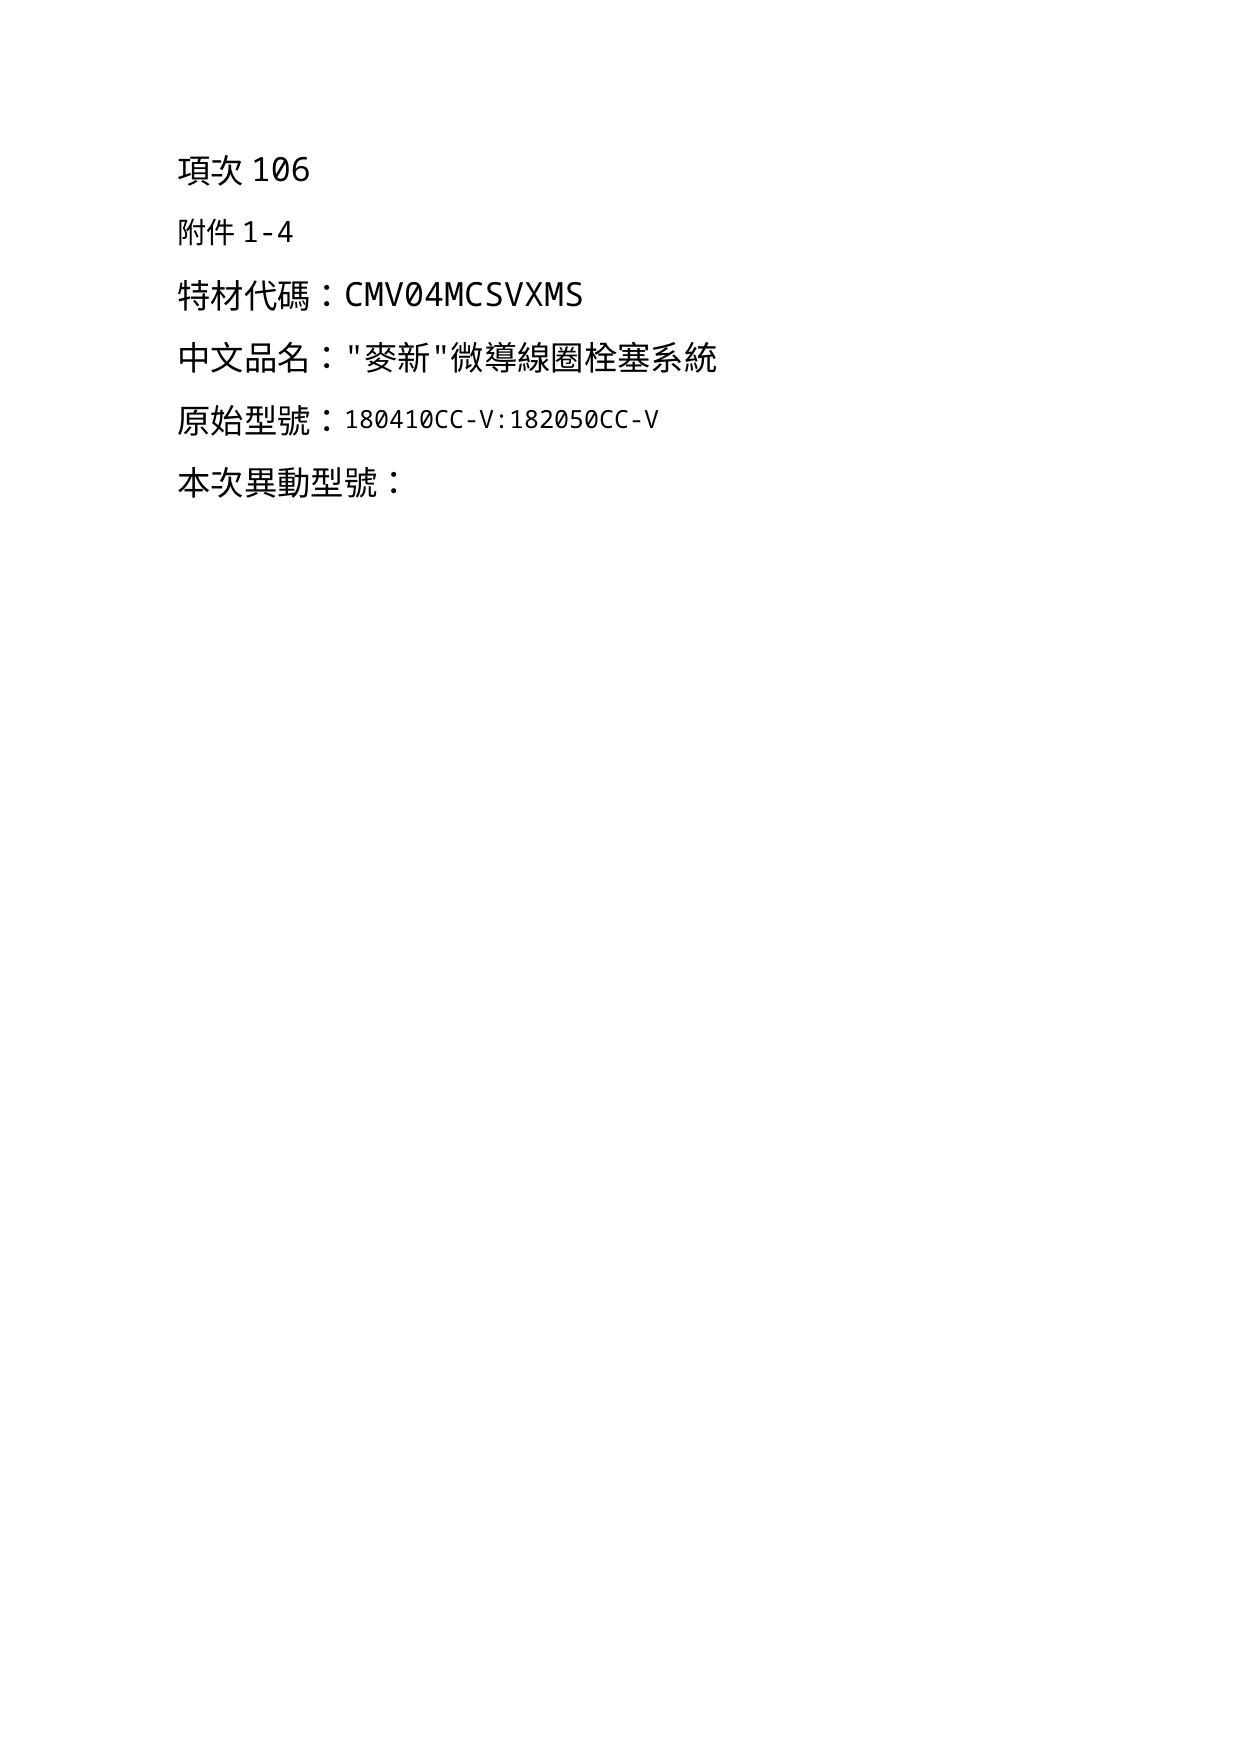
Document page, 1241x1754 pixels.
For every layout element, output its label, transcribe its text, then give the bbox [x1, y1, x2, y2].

text 中文品名："麥新"微導線圈栓塞系統 [177, 314, 1063, 377]
text 特材代碼：CMV04MCSVXMS [177, 252, 1063, 314]
text 原始型號：180410CC-V:182050CC-V [177, 377, 1063, 439]
text 本次異動型號： [177, 439, 1063, 502]
text 項次106 附件1-4 [177, 127, 1063, 252]
